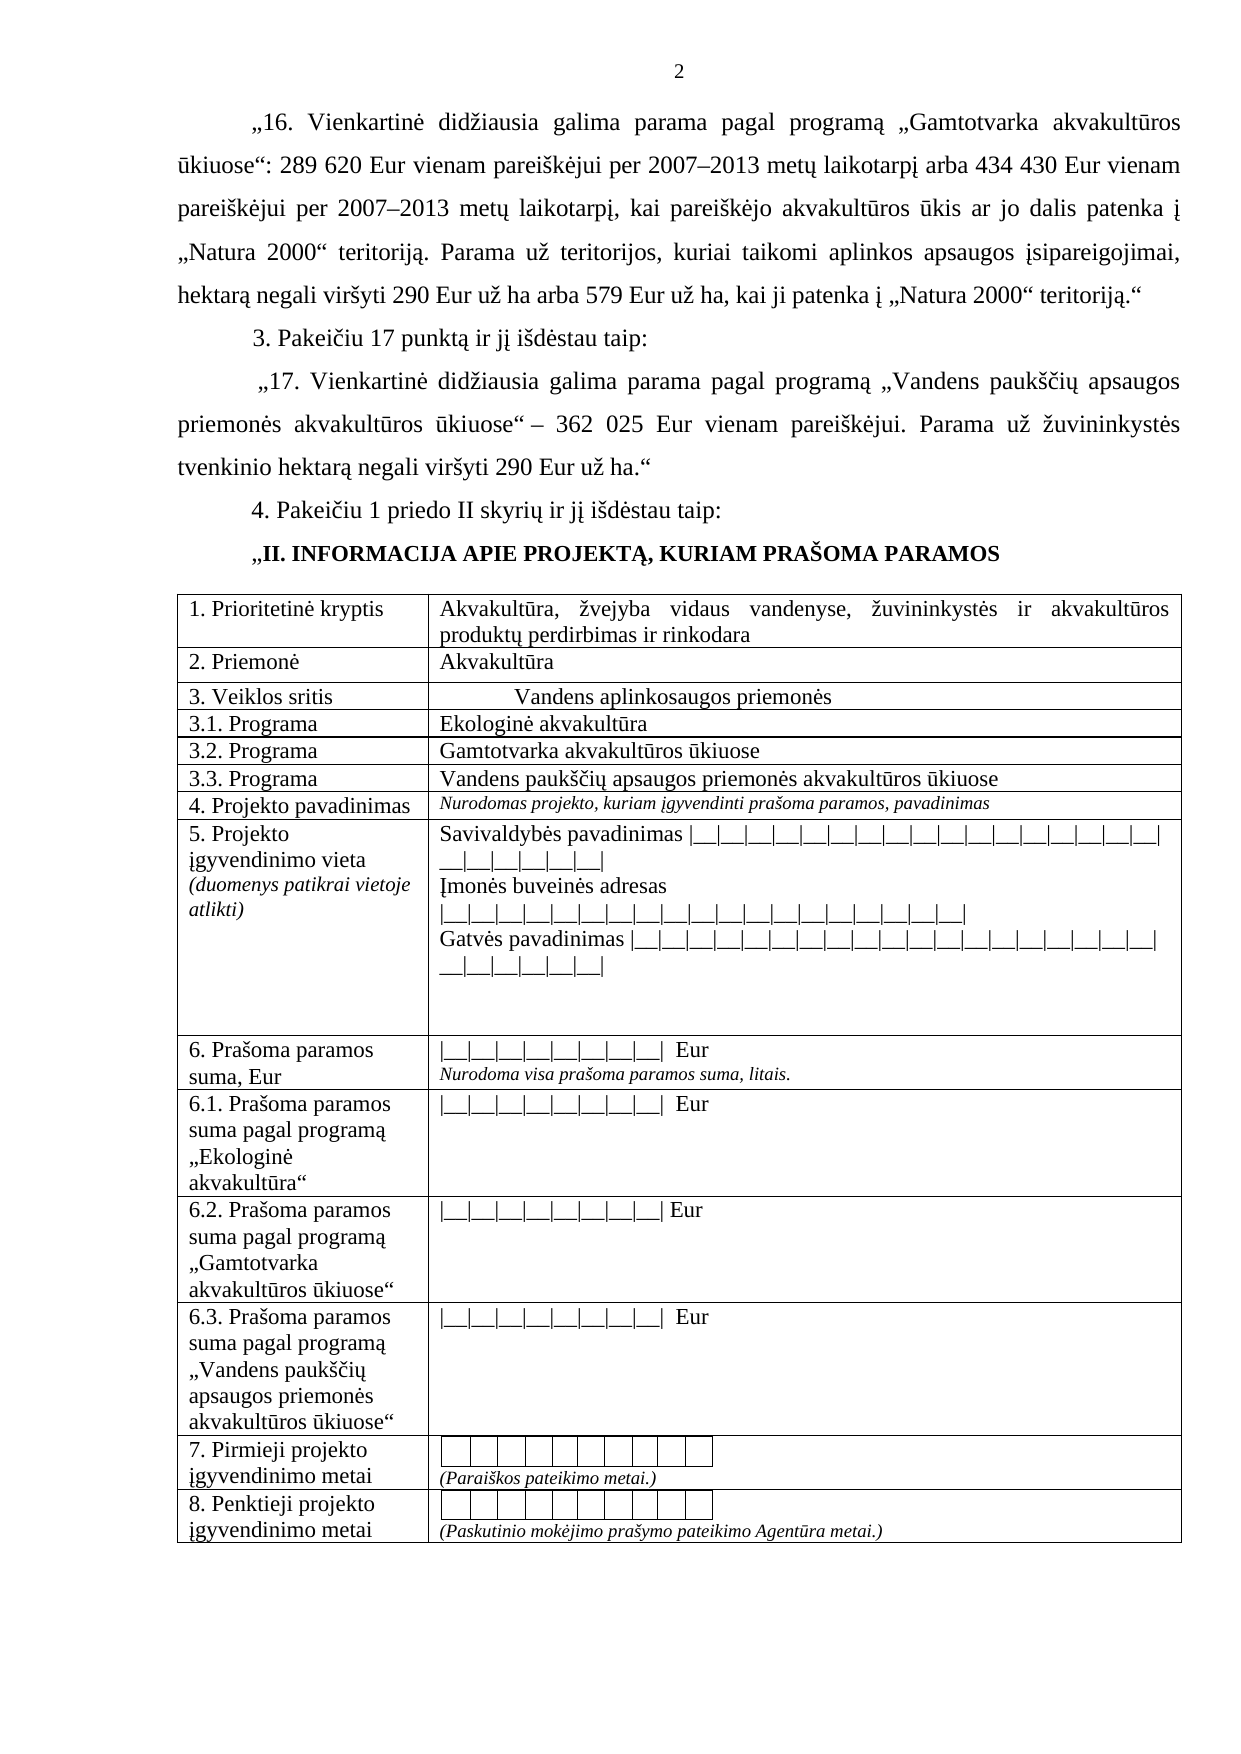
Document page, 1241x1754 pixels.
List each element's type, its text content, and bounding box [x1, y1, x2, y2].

table_cell |__|__|__|__|__|__|__|__| Eur Nurodoma visa prašoma paramos suma, litais. [429, 1036, 1181, 1089]
table_cell 3. Veiklos sritis [178, 683, 428, 709]
table_cell Nurodomas projekto, kuriam įgyvendinti prašoma paramos, pavadinimas [429, 792, 1181, 819]
table_cell 8. Penktieji projekto įgyvendinimo metai [178, 1490, 428, 1542]
table_cell 3.1. Programa [178, 710, 428, 736]
table_header [578, 1437, 604, 1466]
table_header [658, 1491, 685, 1519]
table_header [686, 1437, 712, 1466]
table_header [605, 1437, 632, 1466]
table_cell 3.3. Programa [178, 765, 428, 791]
table_cell |__|__|__|__|__|__|__|__| Eur [429, 1197, 1181, 1302]
table_header 1. Prioritetinė kryptis [178, 595, 428, 647]
text 4. Pakeičiu 1 priedo II skyrių ir jį išdėstau taip: [177, 495, 1181, 524]
table_cell 2. Priemonė [178, 648, 428, 682]
table_header [605, 1491, 632, 1519]
table_cell 6.3. Prašoma paramos suma pagal programą „Vandens paukščių apsaugos priemonės akvakultūros ūkiuose“ [178, 1303, 428, 1435]
table_cell Vandens paukščių apsaugos priemonės akvakultūros ūkiuose [429, 765, 1181, 791]
table_cell |__|__|__|__|__|__|__|__| Eur [429, 1090, 1181, 1196]
table_header [442, 1437, 470, 1466]
table_header [658, 1437, 685, 1466]
table_cell |__|__|__|__|__|__|__|__| Eur [429, 1303, 1181, 1435]
table_cell Vandens aplinkosaugos priemonės [429, 683, 1181, 709]
table_cell 5. Projekto įgyvendinimo vieta (duomenys patikrai vietoje atlikti) [178, 820, 428, 1035]
table_header [553, 1491, 577, 1519]
table_cell 6.2. Prašoma paramos suma pagal programą „Gamtotvarka akvakultūros ūkiuose“ [178, 1197, 428, 1302]
table_cell (Paskutinio mokėjimo prašymo pateikimo Agentūra metai.) [429, 1490, 1181, 1542]
table_cell 6. Prašoma paramos suma, Eur [178, 1036, 428, 1089]
table_cell 4. Projekto pavadinimas [178, 792, 428, 819]
table_cell Akvakultūra [429, 648, 1181, 682]
table_header [526, 1491, 552, 1519]
table_header [526, 1437, 552, 1466]
table_cell Gamtotvarka akvakultūros ūkiuose [429, 738, 1181, 764]
table_header [498, 1437, 525, 1466]
text „17. Vienkartinė didžiausia galima parama pagal programą „Vandens paukščių apsaugos priemonės akvakultūros ūkiuose“ – 362 025 Eur vienam pareiškėjui. Parama už žuvininkystės tvenkinio hektarą negali viršyti 290 Eur už ha.“ [177, 366, 1181, 481]
table_cell 3.2. Programa [178, 738, 428, 764]
table_header [498, 1491, 525, 1519]
table_header [633, 1437, 657, 1466]
table_header Akvakultūra, žvejyba vidaus vandenyse, žuvininkystės ir akvakultūros produktų perdirbimas ir rinkodara [429, 595, 1181, 647]
table_cell 7. Pirmieji projekto įgyvendinimo metai [178, 1436, 428, 1488]
text 3. Pakeičiu 17 punktą ir jį išdėstau taip: [177, 323, 1181, 352]
table_header [686, 1491, 712, 1519]
table_header [442, 1491, 470, 1519]
table_cell Ekologinė akvakultūra [429, 710, 1181, 736]
text „II. INFORMACIJA APIE PROJEKTĄ, KURIAM PRAŠOMA PARAMOS [177, 538, 1181, 567]
table_cell 6.1. Prašoma paramos suma pagal programą „Ekologinė akvakultūra“ [178, 1090, 428, 1196]
table_header [633, 1491, 657, 1519]
table_header [553, 1437, 577, 1466]
text „16. Vienkartinė didžiausia galima parama pagal programą „Gamtotvarka akvakultūros ūkiuose“: 289 620 Eur vienam pareiškėjui per 2007–2013 metų laikotarpį arba 434 430 Eur vienam pareiškėjui per 2007–2013 metų laikotarpį, kai pareiškėjo akvakultūros ūkis ar jo dalis patenka į „Natura 2000“ teritoriją. Parama už teritorijos, kuriai taikomi aplinkos apsaugos įsipareigojimai, hektarą negali viršyti 290 Eur už ha arba 579 Eur už ha, kai ji patenka į „Natura 2000“ teritoriją.“ [177, 107, 1181, 308]
table_header [471, 1491, 497, 1519]
table_header [471, 1437, 497, 1466]
table_cell Savivaldybės pavadinimas |__|__|__|__|__|__|__|__|__|__|__|__|__|__|__|__|__|__|__|__|__|__|__| Įmonės buveinės adresas |__|__|__|__|__|__|__|__|__|__|__|__|__|__|__|__|__|__|__| Gatvės pavadinimas |__|__|__|__|__|__|__|__|__|__|__|__|__|__|__|__|__|__|__|__|__|__|__|__|__| [429, 820, 1181, 1035]
table_cell (Paraiškos pateikimo metai.) [429, 1436, 1181, 1488]
table_header [578, 1491, 604, 1519]
